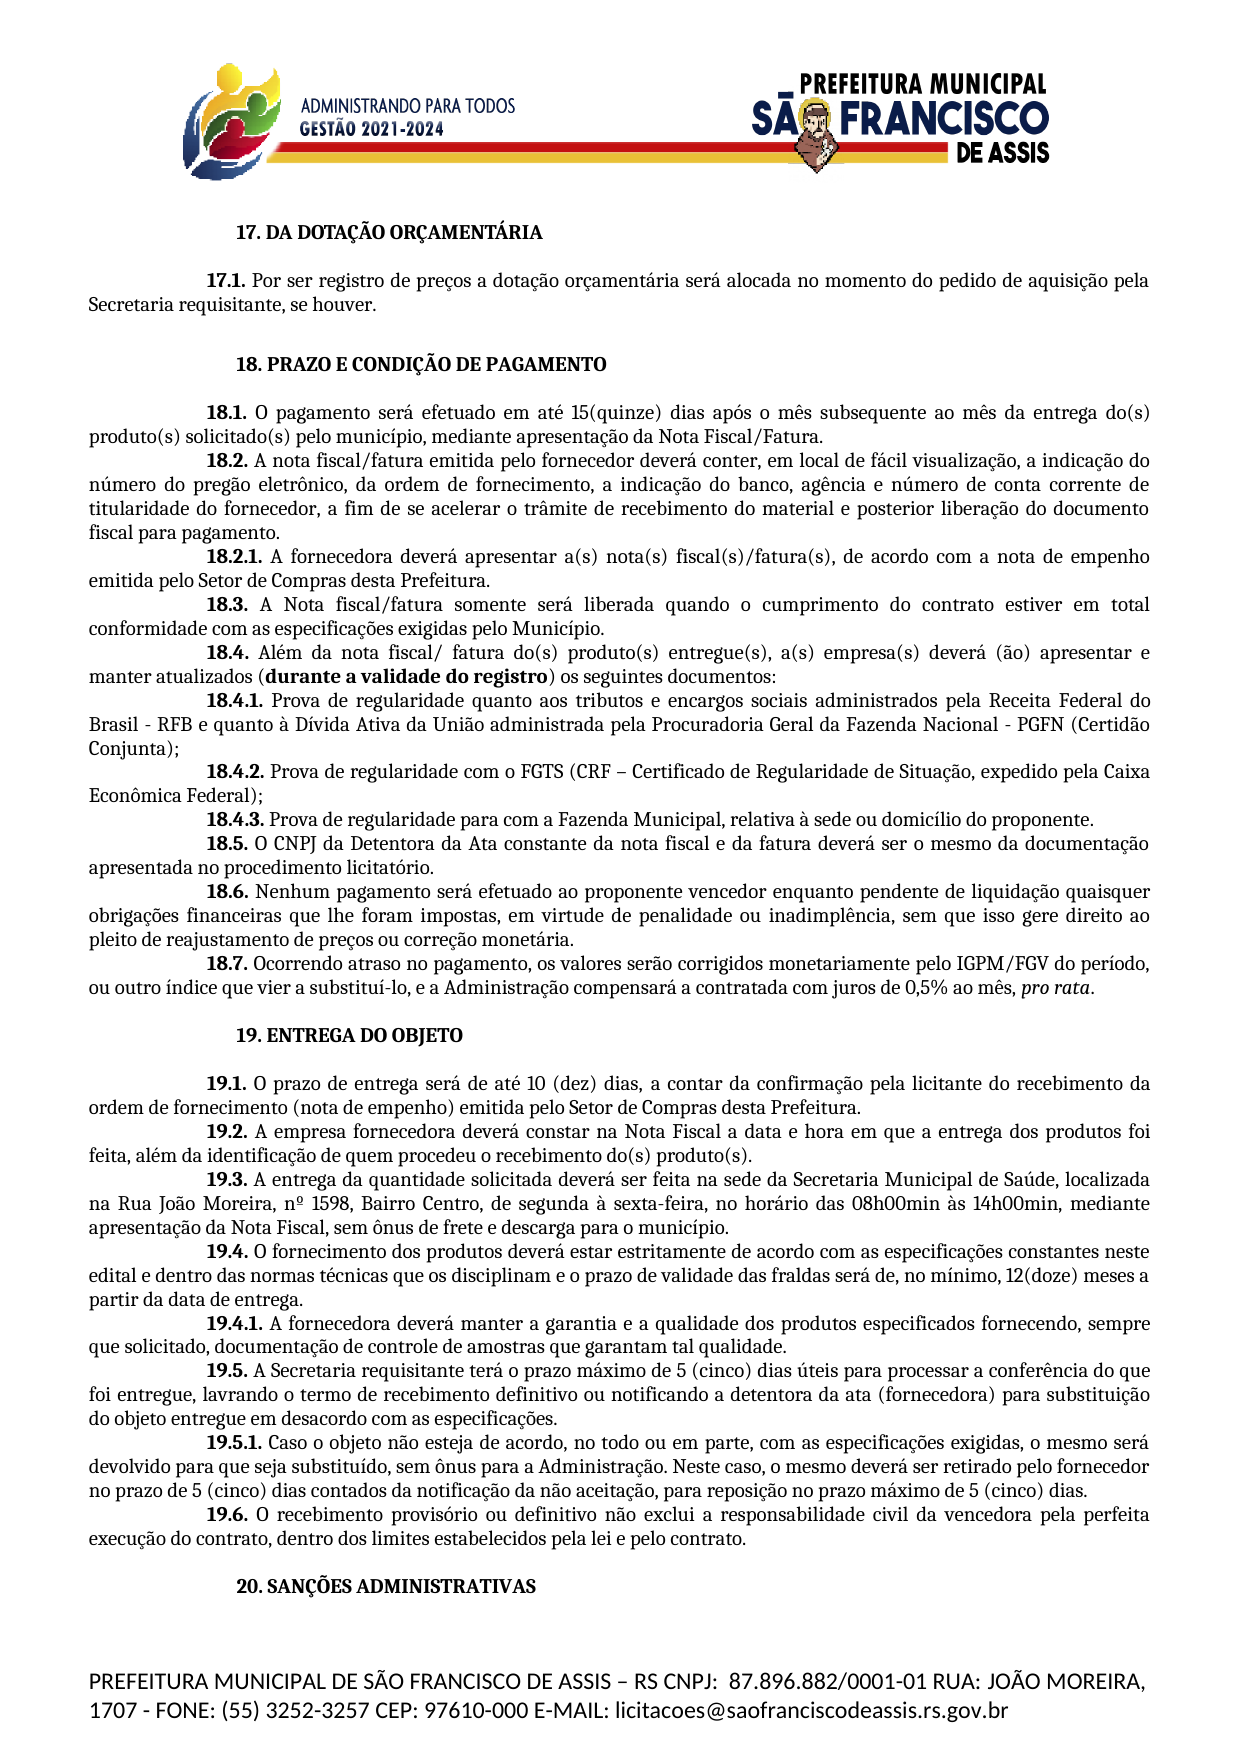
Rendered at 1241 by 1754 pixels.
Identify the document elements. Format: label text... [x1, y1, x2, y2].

text 19.6. O recebimento provisório ou definitivo não exclui a responsabilidade civil da vencedora pela perfeita execução do contrato, dentro dos limites estabelecidos pela lei e pelo contrato. [89, 1503, 1152, 1551]
text 18.4.3. Prova de regularidade para com a Fazenda Municipal, relativa à sede ou domicílio do proponente. [89, 808, 1152, 832]
text 19.3. A entrega da quantidade solicitada deverá ser feita na sede da Secretaria Municipal de Saúde, localizada na Rua João Moreira, nº 1598, Bairro Centro, de segunda à sexta-feira, no horário das 08h00min às 14h00min, mediante apresentação da Nota Fiscal, sem ônus de frete e descarga para o município. [89, 1167, 1152, 1239]
text 18.3. A Nota fiscal/fatura somente será liberada quando o cumprimento do contrato estiver em total conformidade com as especificações exigidas pelo Município. [89, 592, 1152, 640]
text 18.5. O CNPJ da Detentora da Ata constante da nota fiscal e da fatura deverá ser o mesmo da documentação apresentada no procedimento licitatório. [89, 832, 1152, 880]
text 18.6. Nenhum pagamento será efetuado ao proponente vencedor enquanto pendente de liquidação quaisquer obrigações financeiras que lhe foram impostas, em virtude de penalidade ou inadimplência, sem que isso gere direito ao pleito de reajustamento de preços ou correção monetária. [89, 880, 1152, 952]
text 17. DA DOTAÇÃO ORÇAMENTÁRIA [89, 221, 1152, 244]
text 18.4.1. Prova de regularidade quanto aos tributos e encargos sociais administrados pela Receita Federal do Brasil - RFB e quanto à Dívida Ativa da União administrada pela Procuradoria Geral da Fazenda Nacional - PGFN (Certidão Conjunta); [89, 688, 1152, 760]
text 19.2. A empresa fornecedora deverá constar na Nota Fiscal a data e hora em que a entrega dos produtos foi feita, além da identificação de quem procedeu o recebimento do(s) produto(s). [89, 1119, 1152, 1167]
text 18.4. Além da nota fiscal/ fatura do(s) produto(s) entregue(s), a(s) empresa(s) deverá (ão) apresentar e manter atualizados (durante a validade do registro) os seguintes documentos: [89, 640, 1152, 688]
text 19. ENTREGA DO OBJETO [89, 1024, 1152, 1048]
text 18.2. A nota fiscal/fatura emitida pelo fornecedor deverá conter, em local de fácil visualização, a indicação do número do pregão eletrônico, da ordem de fornecimento, a indicação do banco, agência e número de conta corrente de titularidade do fornecedor, a fim de se acelerar o trâmite de recebimento do material e posterior liberação do documento fiscal para pagamento. [89, 449, 1152, 544]
text 19.1. O prazo de entrega será de até 10 (dez) dias, a contar da confirmação pela licitante do recebimento da ordem de fornecimento (nota de empenho) emitida pelo Setor de Compras desta Prefeitura. [89, 1072, 1152, 1119]
text 18.4.2. Prova de regularidade com o FGTS (CRF – Certificado de Regularidade de Situação, expedido pela Caixa Econômica Federal); [89, 760, 1152, 808]
text 18.7. Ocorrendo atraso no pagamento, os valores serão corrigidos monetariamente pelo IGPM/FGV do período, ou outro índice que vier a substituí-lo, e a Administração compensará a contratada com juros de 0,5% ao mês, pro rata. [89, 952, 1152, 1000]
text 20. SANÇÕES ADMINISTRATIVAS [89, 1575, 1152, 1599]
text 17.1. Por ser registro de preços a dotação orçamentária será alocada no momento do pedido de aquisição pela Secretaria requisitante, se houver. [89, 268, 1152, 316]
text 18. PRAZO E CONDIÇÃO DE PAGAMENTO [89, 353, 1152, 377]
text 18.2.1. A fornecedora deverá apresentar a(s) nota(s) fiscal(s)/fatura(s), de acordo com a nota de empenho emitida pelo Setor de Compras desta Prefeitura. [89, 544, 1152, 592]
text 19.4.1. A fornecedora deverá manter a garantia e a qualidade dos produtos especificados fornecendo, sempre que solicitado, documentação de controle de amostras que garantam tal qualidade. [89, 1311, 1152, 1359]
text 19.5. A Secretaria requisitante terá o prazo máximo de 5 (cinco) dias úteis para processar a conferência do que foi entregue, lavrando o termo de recebimento definitivo ou notificando a detentora da ata (fornecedora) para substituição do objeto entregue em desacordo com as especificações. [89, 1359, 1152, 1431]
text 19.4. O fornecimento dos produtos deverá estar estritamente de acordo com as especificações constantes neste edital e dentro das normas técnicas que os disciplinam e o prazo de validade das fraldas será de, no mínimo, 12(doze) meses a partir da data de entrega. [89, 1239, 1152, 1311]
text 19.5.1. Caso o objeto não esteja de acordo, no todo ou em parte, com as especificações exigidas, o mesmo será devolvido para que seja substituído, sem ônus para a Administração. Neste caso, o mesmo deverá ser retirado pelo fornecedor no prazo de 5 (cinco) dias contados da notificação da não aceitação, para reposição no prazo máximo de 5 (cinco) dias. [89, 1431, 1152, 1503]
text 18.1. O pagamento será efetuado em até 15(quinze) dias após o mês subsequente ao mês da entrega do(s) produto(s) solicitado(s) pelo município, mediante apresentação da Nota Fiscal/Fatura. [89, 401, 1152, 449]
